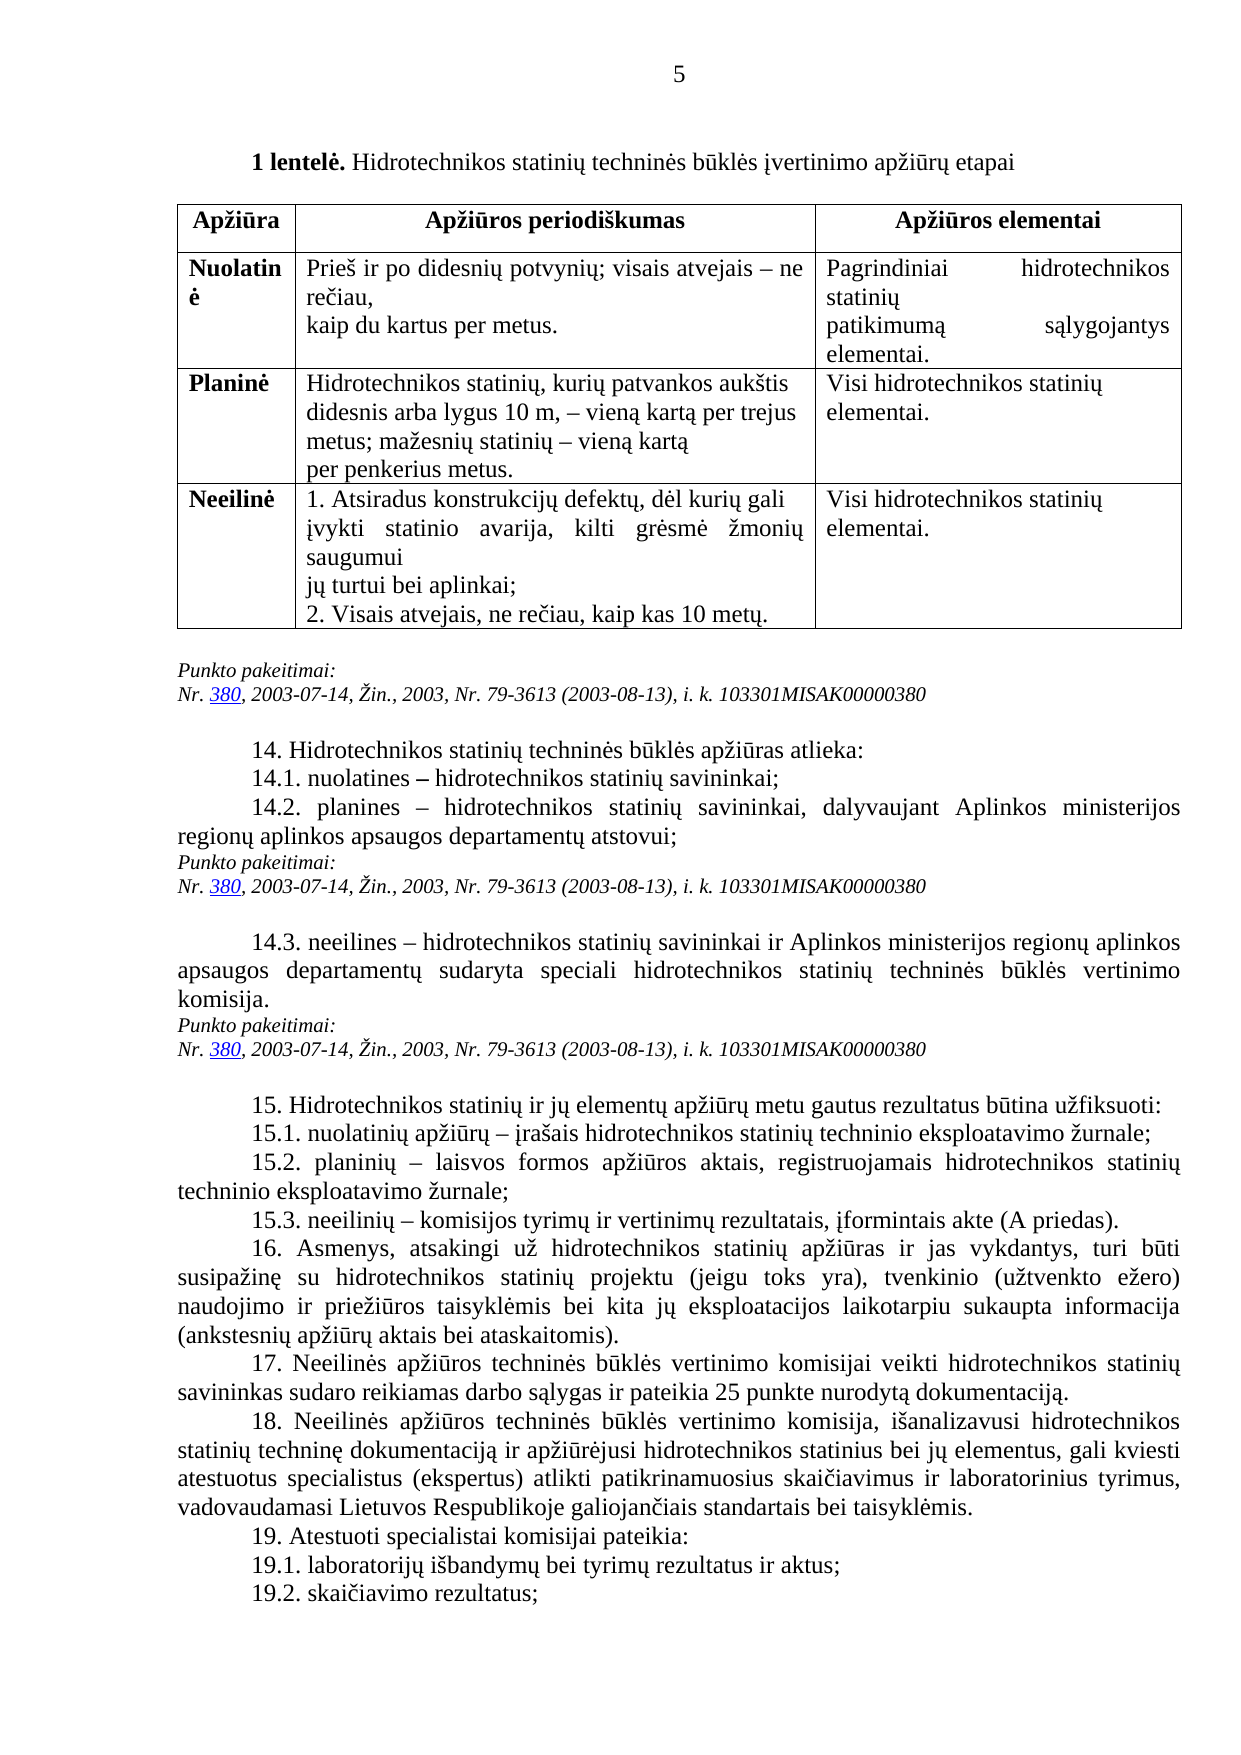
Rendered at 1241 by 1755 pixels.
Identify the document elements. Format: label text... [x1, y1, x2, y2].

table_cell didesnis arba lygus 10 m, – vieną kartą per trejus [296, 397, 815, 426]
text Nr. 380, 2003-07-14, Žin., 2003, Nr. 79-3613 (2003-08-13), i. k. 103301MISAK00000380 [177, 874, 1181, 898]
table_cell Planinė [178, 369, 295, 397]
text 14.3. neeilines – hidrotechnikos statinių savininkai ir Aplinkos ministerijos regionų aplinkos apsaugos departamentų sudaryta speciali hidrotechnikos statinių techninės būklės vertinimo komisija. [177, 927, 1181, 1013]
table_cell [178, 426, 295, 454]
table_cell jų turtui bei aplinkai; [296, 571, 815, 599]
table_cell [816, 571, 1181, 599]
table_cell Hidrotechnikos statinių, kurių patvankos aukštis [296, 369, 815, 397]
table_header Apžiūros elementai [816, 205, 1181, 252]
table_cell Nuolatinė [178, 253, 295, 310]
text 15. Hidrotechnikos statinių ir jų elementų apžiūrų metu gautus rezultatus būtina užfiksuoti: [177, 1090, 1181, 1118]
table_cell [178, 310, 295, 368]
table_cell 2. Visais atvejais, ne rečiau, kaip kas 10 metų. [296, 599, 815, 628]
text Punkto pakeitimai: [177, 658, 1181, 682]
text 19. Atestuoti specialistai komisijai pateikia: [177, 1521, 1181, 1550]
table_cell [178, 599, 295, 628]
table_cell elementai. [816, 513, 1181, 571]
table_cell [178, 513, 295, 571]
table_cell Visi hidrotechnikos statinių [816, 369, 1181, 397]
text 15.2. planinių – laisvos formos apžiūros aktais, registruojamais hidrotechnikos statinių techninio eksploatavimo žurnale; [177, 1147, 1181, 1205]
table_cell [816, 455, 1181, 483]
text 15.1. nuolatinių apžiūrų – įrašais hidrotechnikos statinių techninio eksploatavimo žurnale; [177, 1118, 1181, 1147]
text 14.1. nuolatines – hidrotechnikos statinių savininkai; [177, 763, 1181, 792]
table_cell elementai. [816, 397, 1181, 426]
table_header Apžiūros periodiškumas [296, 205, 815, 252]
table_cell [178, 397, 295, 426]
table_cell 1. Atsiradus konstrukcijų defektų, dėl kurių gali [296, 484, 815, 513]
table_cell [178, 455, 295, 483]
text 15.3. neeilinių – komisijos tyrimų ir vertinimų rezultatais, įformintais akte (A priedas). [177, 1205, 1181, 1233]
table_cell patikimumą sąlygojantys elementai. [816, 310, 1181, 368]
table_header Apžiūra [178, 205, 295, 252]
table_cell įvykti statinio avarija, kilti grėsmė žmonių saugumui [296, 513, 815, 571]
text Punkto pakeitimai: [177, 850, 1181, 874]
text Nr. 380, 2003-07-14, Žin., 2003, Nr. 79-3613 (2003-08-13), i. k. 103301MISAK00000380 [177, 1037, 1181, 1061]
table_cell kaip du kartus per metus. [296, 310, 815, 368]
table_cell Visi hidrotechnikos statinių [816, 484, 1181, 513]
text 17. Neeilinės apžiūros techninės būklės vertinimo komisijai veikti hidrotechnikos statinių savininkas sudaro reikiamas darbo sąlygas ir pateikia 25 punkte nurodytą dokumentaciją. [177, 1348, 1181, 1406]
text Nr. 380, 2003-07-14, Žin., 2003, Nr. 79-3613 (2003-08-13), i. k. 103301MISAK00000380 [177, 682, 1181, 706]
table_cell Prieš ir po didesnių potvynių; visais atvejais – ne rečiau, [296, 253, 815, 310]
text 14. Hidrotechnikos statinių techninės būklės apžiūras atlieka: [177, 735, 1181, 763]
table_cell Pagrindiniai hidrotechnikos statinių [816, 253, 1181, 310]
table_cell [178, 571, 295, 599]
table_cell [816, 599, 1181, 628]
text 18. Neeilinės apžiūros techninės būklės vertinimo komisija, išanalizavusi hidrotechnikos statinių techninę dokumentaciją ir apžiūrėjusi hidrotechnikos statinius bei jų elementus, gali kviesti atestuotus specialistus (ekspertus) atlikti patikrinamuosius skaičiavimus ir laboratorinius tyrimus, vadovaudamasi Lietuvos Respublikoje galiojančiais standartais bei taisyklėmis. [177, 1406, 1181, 1521]
table_cell per penkerius metus. [296, 455, 815, 483]
text 16. Asmenys, atsakingi už hidrotechnikos statinių apžiūras ir jas vykdantys, turi būti susipažinę su hidrotechnikos statinių projektu (jeigu toks yra), tvenkinio (užtvenkto ežero) naudojimo ir priežiūros taisyklėmis bei kita jų eksploatacijos laikotarpiu sukaupta informacija (ankstesnių apžiūrų aktais bei ataskaitomis). [177, 1233, 1181, 1348]
table_cell metus; mažesnių statinių – vieną kartą [296, 426, 815, 454]
text 19.1. laboratorijų išbandymų bei tyrimų rezultatus ir aktus; [177, 1550, 1181, 1578]
table_cell Neeilinė [178, 484, 295, 513]
text 19.2. skaičiavimo rezultatus; [177, 1578, 1181, 1607]
text 1 lentelė. Hidrotechnikos statinių techninės būklės įvertinimo apžiūrų etapai [177, 147, 1181, 176]
table_cell [816, 426, 1181, 454]
text 14.2. planines – hidrotechnikos statinių savininkai, dalyvaujant Aplinkos ministerijos regionų aplinkos apsaugos departamentų atstovui; [177, 792, 1181, 850]
text Punkto pakeitimai: [177, 1013, 1181, 1037]
